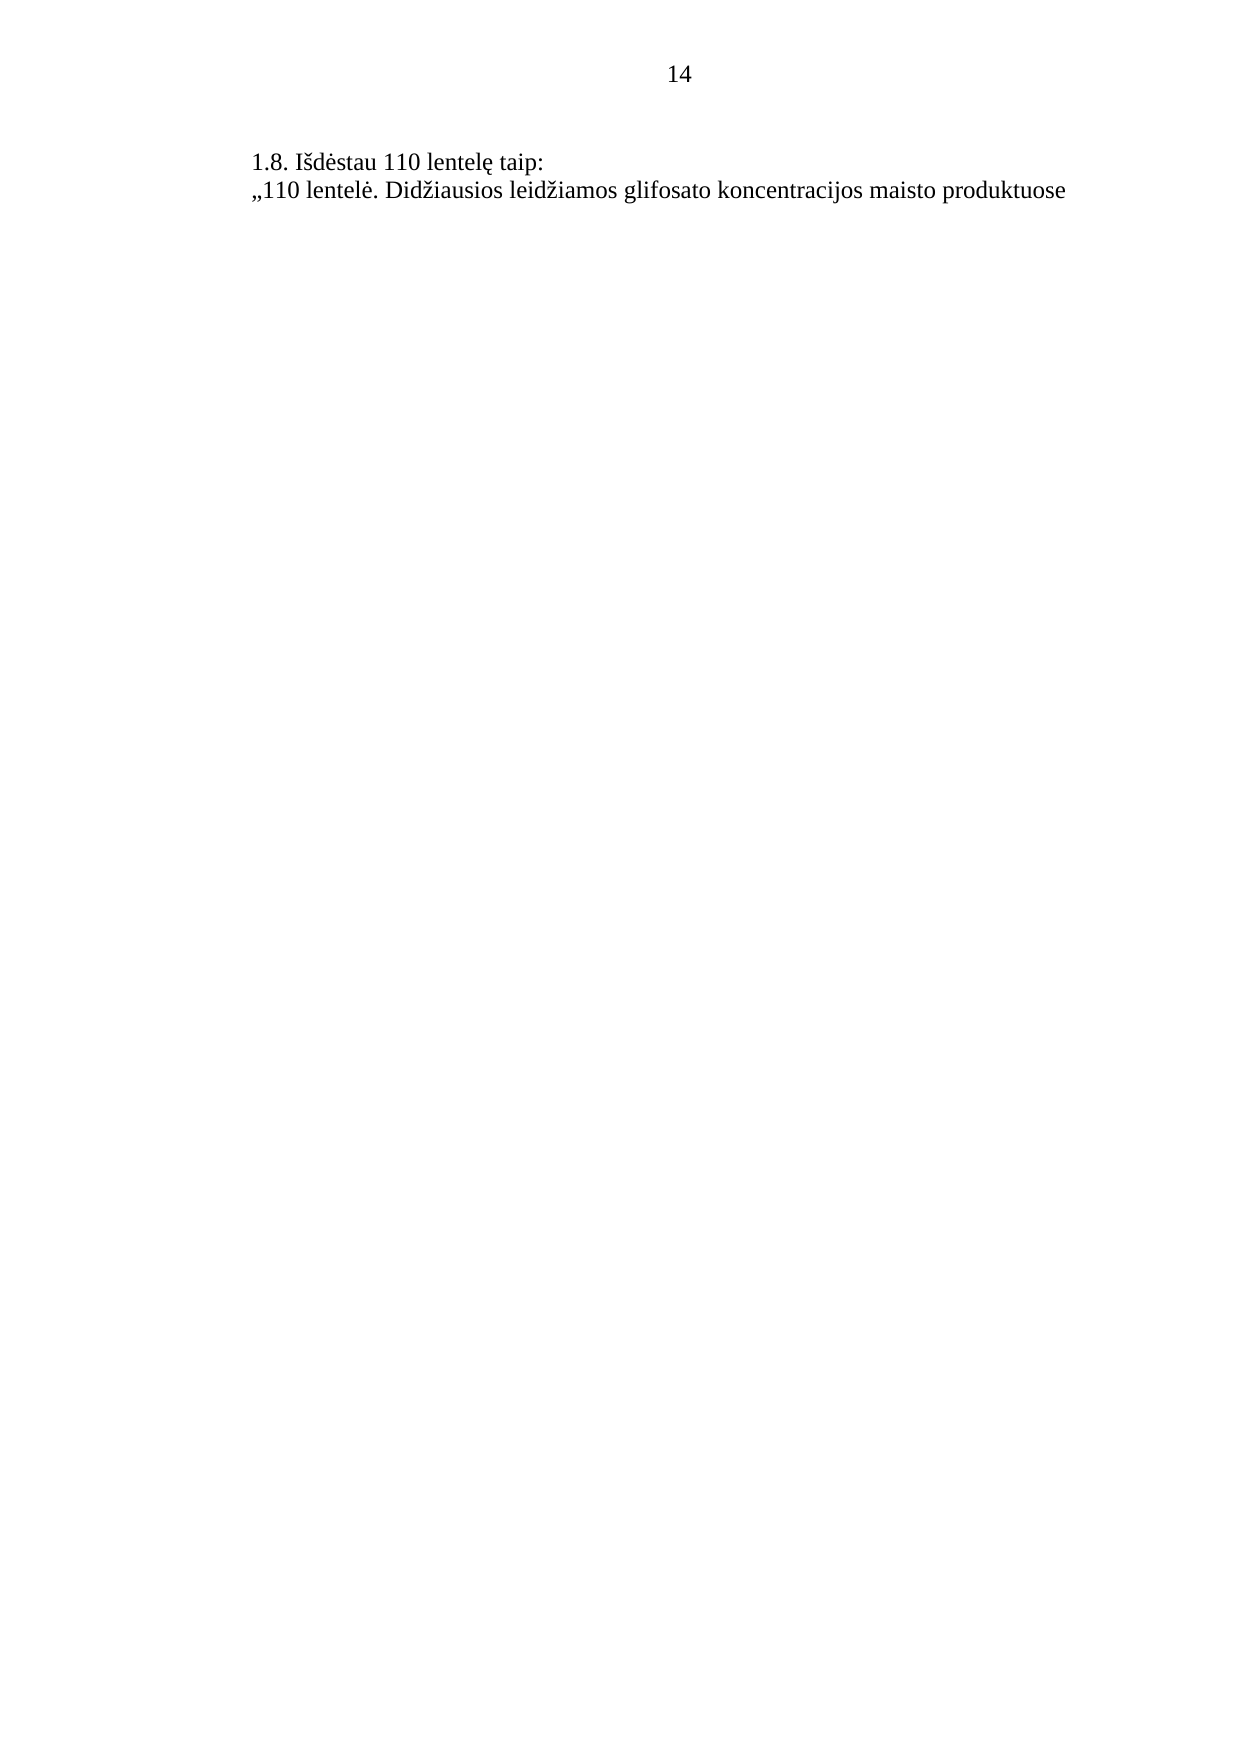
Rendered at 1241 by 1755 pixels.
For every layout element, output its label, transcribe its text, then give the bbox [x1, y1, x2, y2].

text 1.8. Išdėstau 110 lentelę taip: [177, 147, 1181, 176]
text „110 lentelė. Didžiausios leidžiamos glifosato koncentracijos maisto produktuose [177, 176, 1181, 204]
